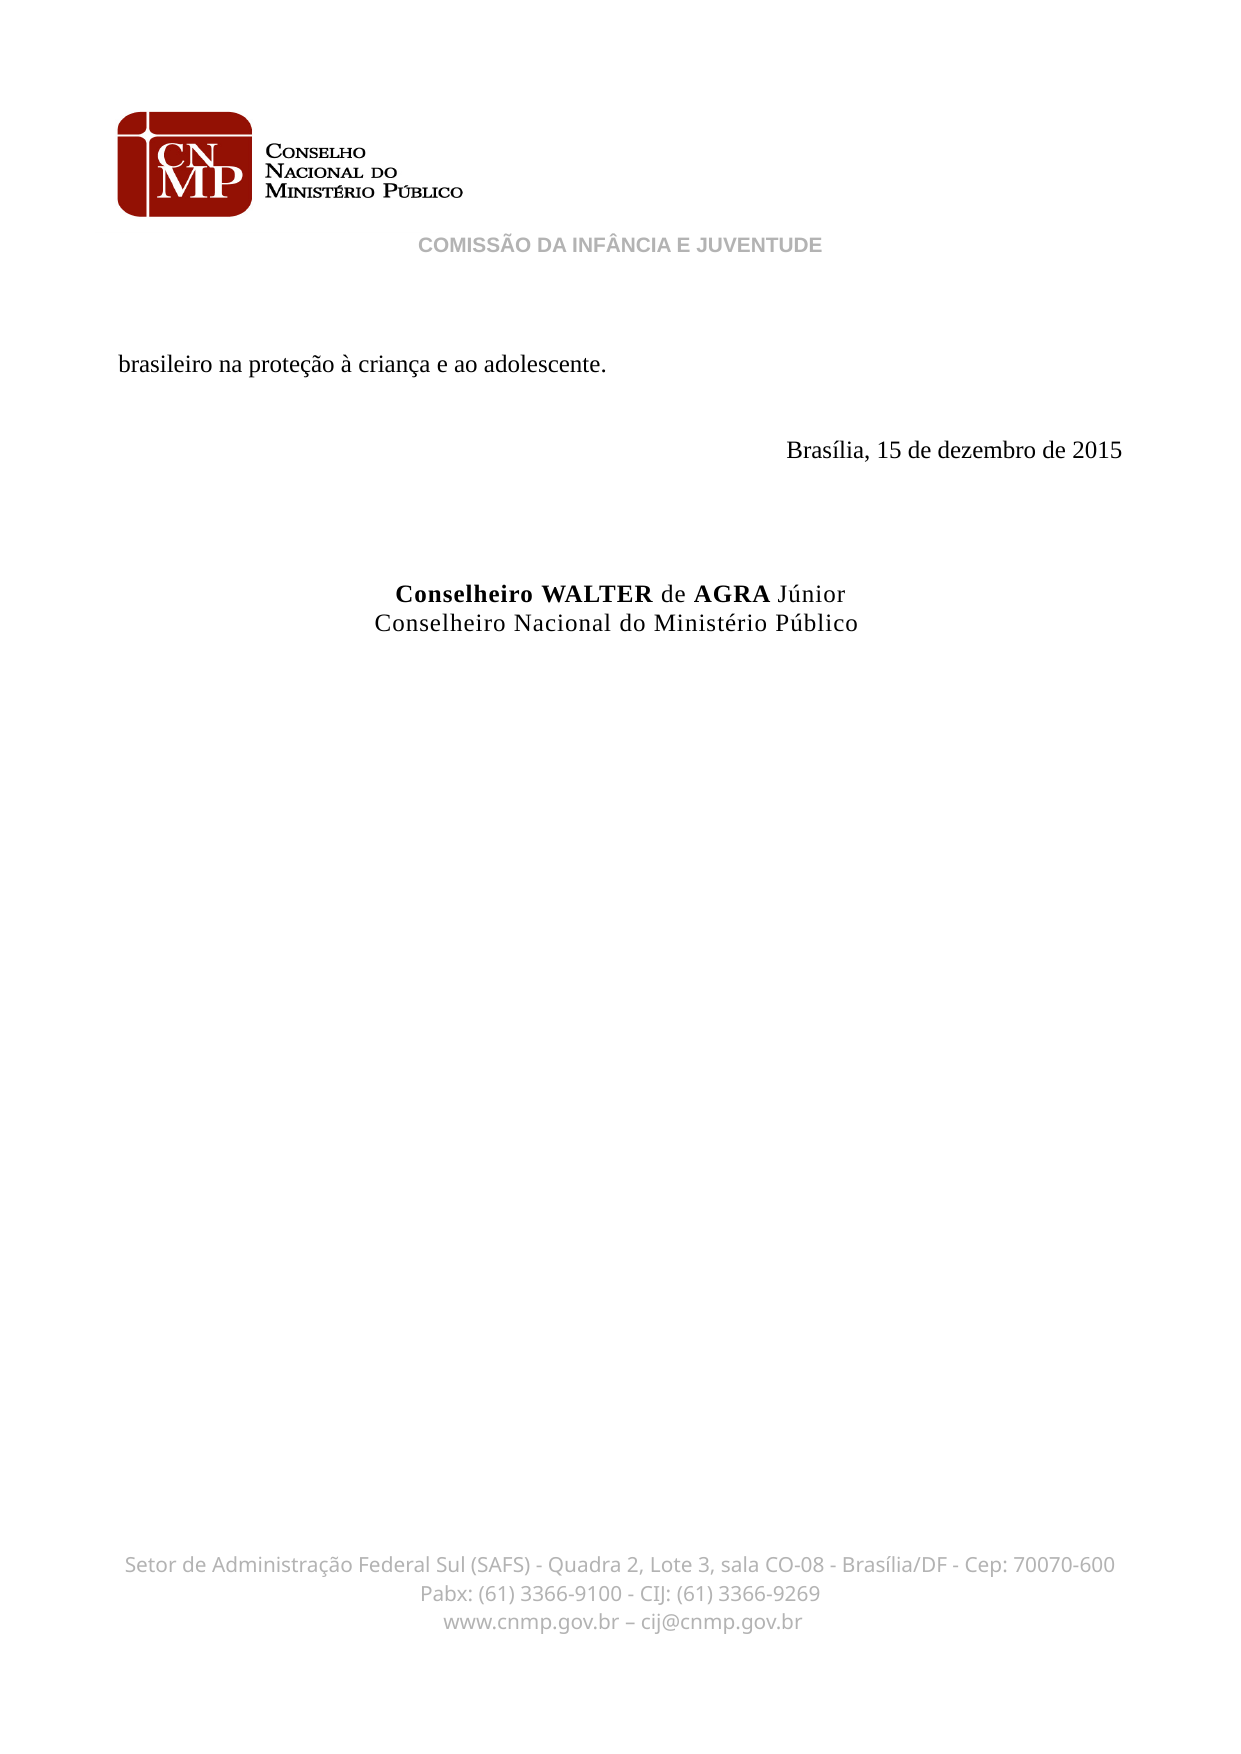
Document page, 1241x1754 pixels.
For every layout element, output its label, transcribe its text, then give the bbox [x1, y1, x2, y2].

picture [94, 95, 478, 233]
text brasileiro na proteção à criança e ao adolescente. [118, 349, 1122, 378]
text Conselheiro WALTER de AGRA Júnior [118, 579, 1122, 608]
text Brasília, 15 de dezembro de 2015 [118, 435, 1122, 464]
text Conselheiro Nacional do Ministério Público [118, 608, 1122, 636]
